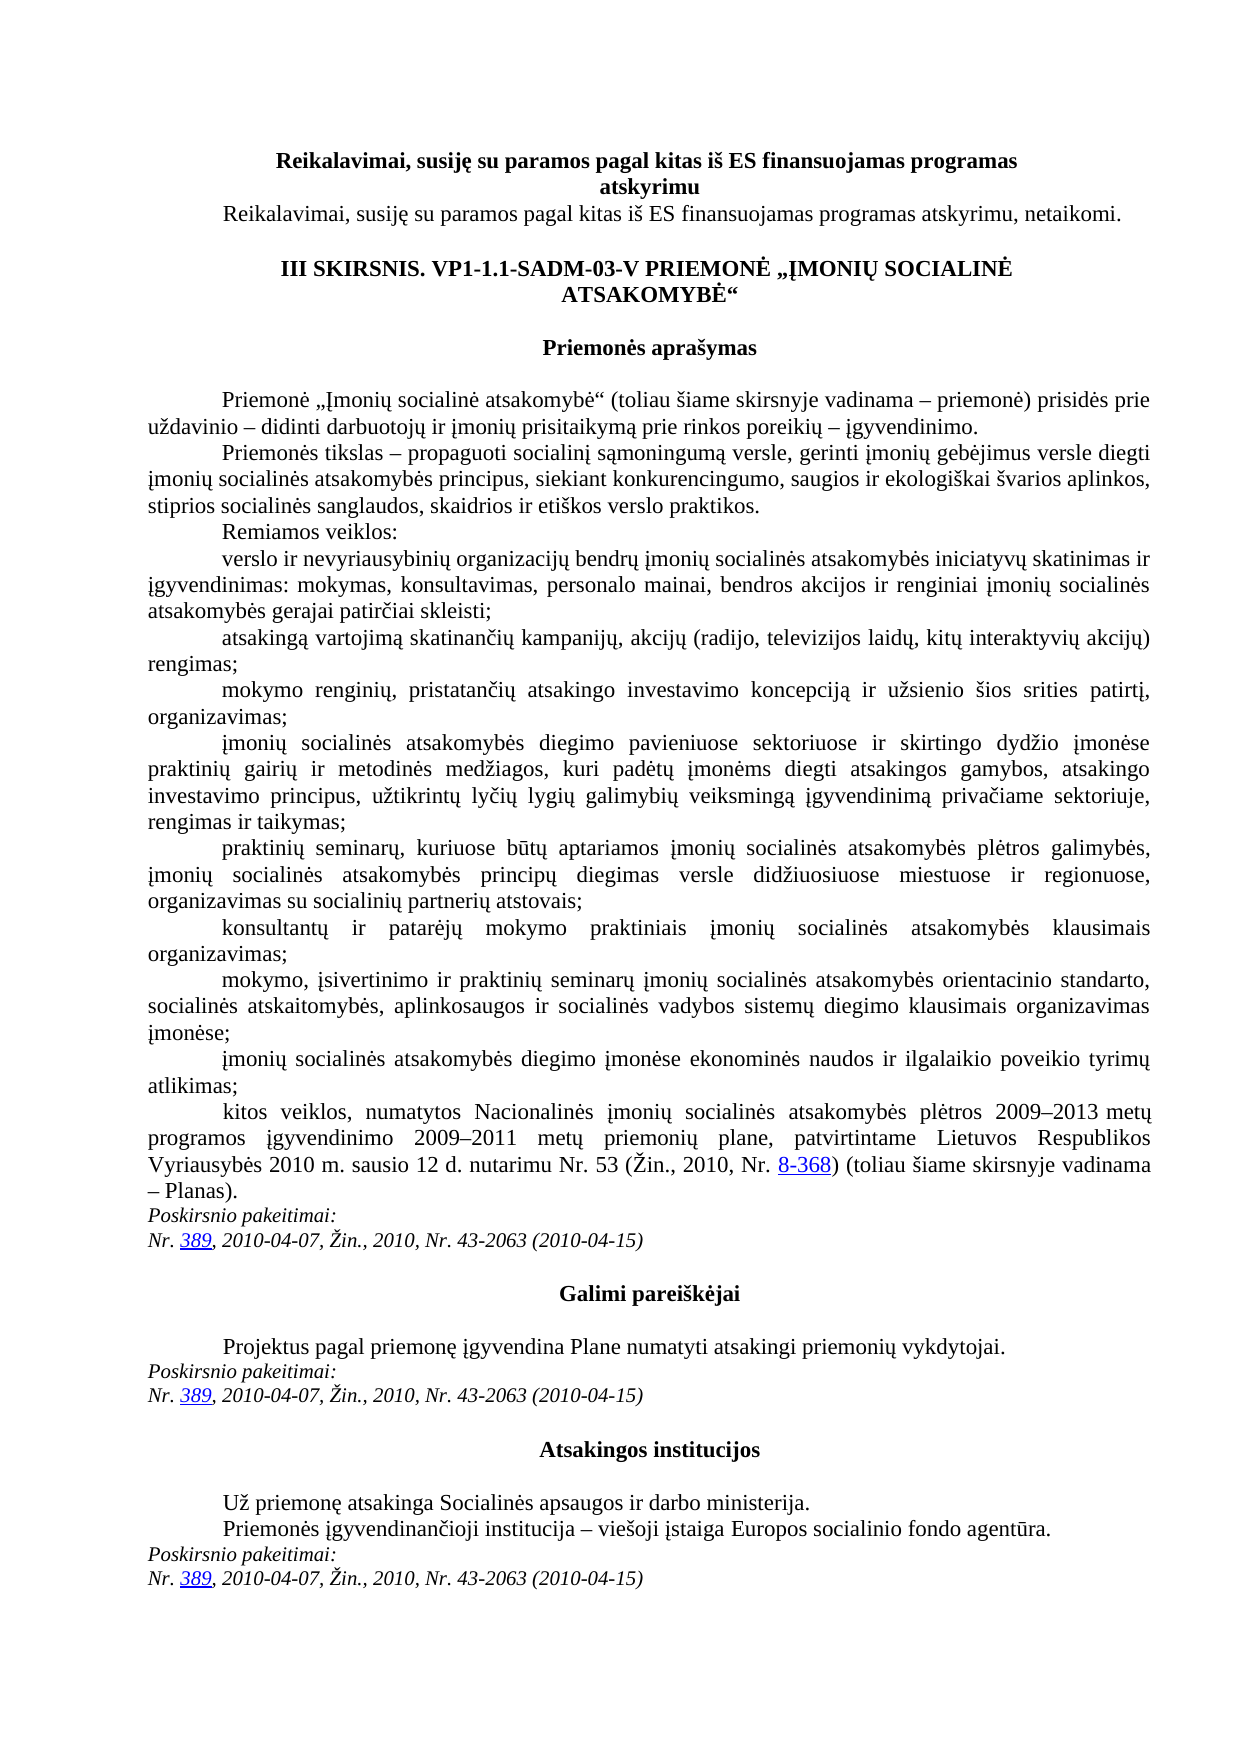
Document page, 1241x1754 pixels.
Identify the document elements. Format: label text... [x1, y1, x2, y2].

text Priemonės tikslas – propaguoti socialinį sąmoningumą versle, gerinti įmonių gebėjimus versle diegti įmonių socialinės atsakomybės principus, siekiant konkurencingumo, saugios ir ekologiškai švarios aplinkos, stiprios socialinės sanglaudos, skaidrios ir etiškos verslo praktikos. [148, 439, 1152, 518]
text mokymo, įsivertinimo ir praktinių seminarų įmonių socialinės atsakomybės orientacinio standarto, socialinės atskaitomybės, aplinkosaugos ir socialinės vadybos sistemų diegimo klausimais organizavimas įmonėse; [148, 966, 1152, 1045]
text mokymo renginių, pristatančių atsakingo investavimo koncepciją ir užsienio šios srities patirtį, organizavimas; [148, 676, 1152, 729]
text kitos veiklos, numatytos Nacionalinės įmonių socialinės atsakomybės plėtros 2009–2013 metų programos įgyvendinimo 2009–2011 metų priemonių plane, patvirtintame Lietuvos Respublikos Vyriausybės 2010 m. sausio 12 d. nutarimu Nr. 53 (Žin., 2010, Nr. 8-368) (toliau šiame skirsnyje vadinama – Planas). [148, 1098, 1152, 1203]
text Remiamos veiklos: [148, 518, 1152, 544]
text Atsakingos institucijos [148, 1436, 1152, 1463]
text Priemonės aprašymas [148, 334, 1152, 360]
text įmonių socialinės atsakomybės diegimo pavieniuose sektoriuose ir skirtingo dydžio įmonėse praktinių gairių ir metodinės medžiagos, kuri padėtų įmonėms diegti atsakingos gamybos, atsakingo investavimo principus, užtikrintų lyčių lygių galimybių veiksmingą įgyvendinimą privačiame sektoriuje, rengimas ir taikymas; [148, 729, 1152, 834]
text Priemonės įgyvendinančioji institucija – viešoji įstaiga Europos socialinio fondo agentūra. [148, 1515, 1152, 1542]
text III SKIRSNIS. VP1-1.1-SADM-03-V PRIEMONĖ „ĮMONIŲ SOCIALINĖ ATSAKOMYBĖ“ [148, 255, 1152, 307]
text Poskirsnio pakeitimai: [148, 1203, 1152, 1227]
text Nr. 389, 2010-04-07, Žin., 2010, Nr. 43-2063 (2010-04-15) [148, 1566, 1152, 1590]
text Galimi pareiškėjai [148, 1280, 1152, 1307]
text Reikalavimai, susiję su paramos pagal kitas iš ES finansuojamas programas atskyrimu [148, 147, 1152, 199]
text Nr. 389, 2010-04-07, Žin., 2010, Nr. 43-2063 (2010-04-15) [148, 1383, 1152, 1407]
text Poskirsnio pakeitimai: [148, 1542, 1152, 1566]
text įmonių socialinės atsakomybės diegimo įmonėse ekonominės naudos ir ilgalaikio poveikio tyrimų atlikimas; [148, 1045, 1152, 1098]
text Projektus pagal priemonę įgyvendina Plane numatyti atsakingi priemonių vykdytojai. [148, 1333, 1152, 1359]
text verslo ir nevyriausybinių organizacijų bendrų įmonių socialinės atsakomybės iniciatyvų skatinimas ir įgyvendinimas: mokymas, konsultavimas, personalo mainai, bendros akcijos ir renginiai įmonių socialinės atsakomybės gerajai patirčiai skleisti; [148, 544, 1152, 624]
text Priemonė „Įmonių socialinė atsakomybė“ (toliau šiame skirsnyje vadinama – priemonė) prisidės prie uždavinio – didinti darbuotojų ir įmonių prisitaikymą prie rinkos poreikių – įgyvendinimo. [148, 386, 1152, 439]
text Už priemonę atsakinga Socialinės apsaugos ir darbo ministerija. [148, 1489, 1152, 1515]
text konsultantų ir patarėjų mokymo praktiniais įmonių socialinės atsakomybės klausimais organizavimas; [148, 913, 1152, 966]
text atsakingą vartojimą skatinančių kampanijų, akcijų (radijo, televizijos laidų, kitų interaktyvių akcijų) rengimas; [148, 624, 1152, 676]
text Poskirsnio pakeitimai: [148, 1359, 1152, 1383]
text praktinių seminarų, kuriuose būtų aptariamos įmonių socialinės atsakomybės plėtros galimybės, įmonių socialinės atsakomybės principų diegimas versle didžiuosiuose miestuose ir regionuose, organizavimas su socialinių partnerių atstovais; [148, 834, 1152, 913]
text Nr. 389, 2010-04-07, Žin., 2010, Nr. 43-2063 (2010-04-15) [148, 1227, 1152, 1252]
text Reikalavimai, susiję su paramos pagal kitas iš ES finansuojamas programas atskyrimu, netaikomi. [148, 199, 1152, 226]
